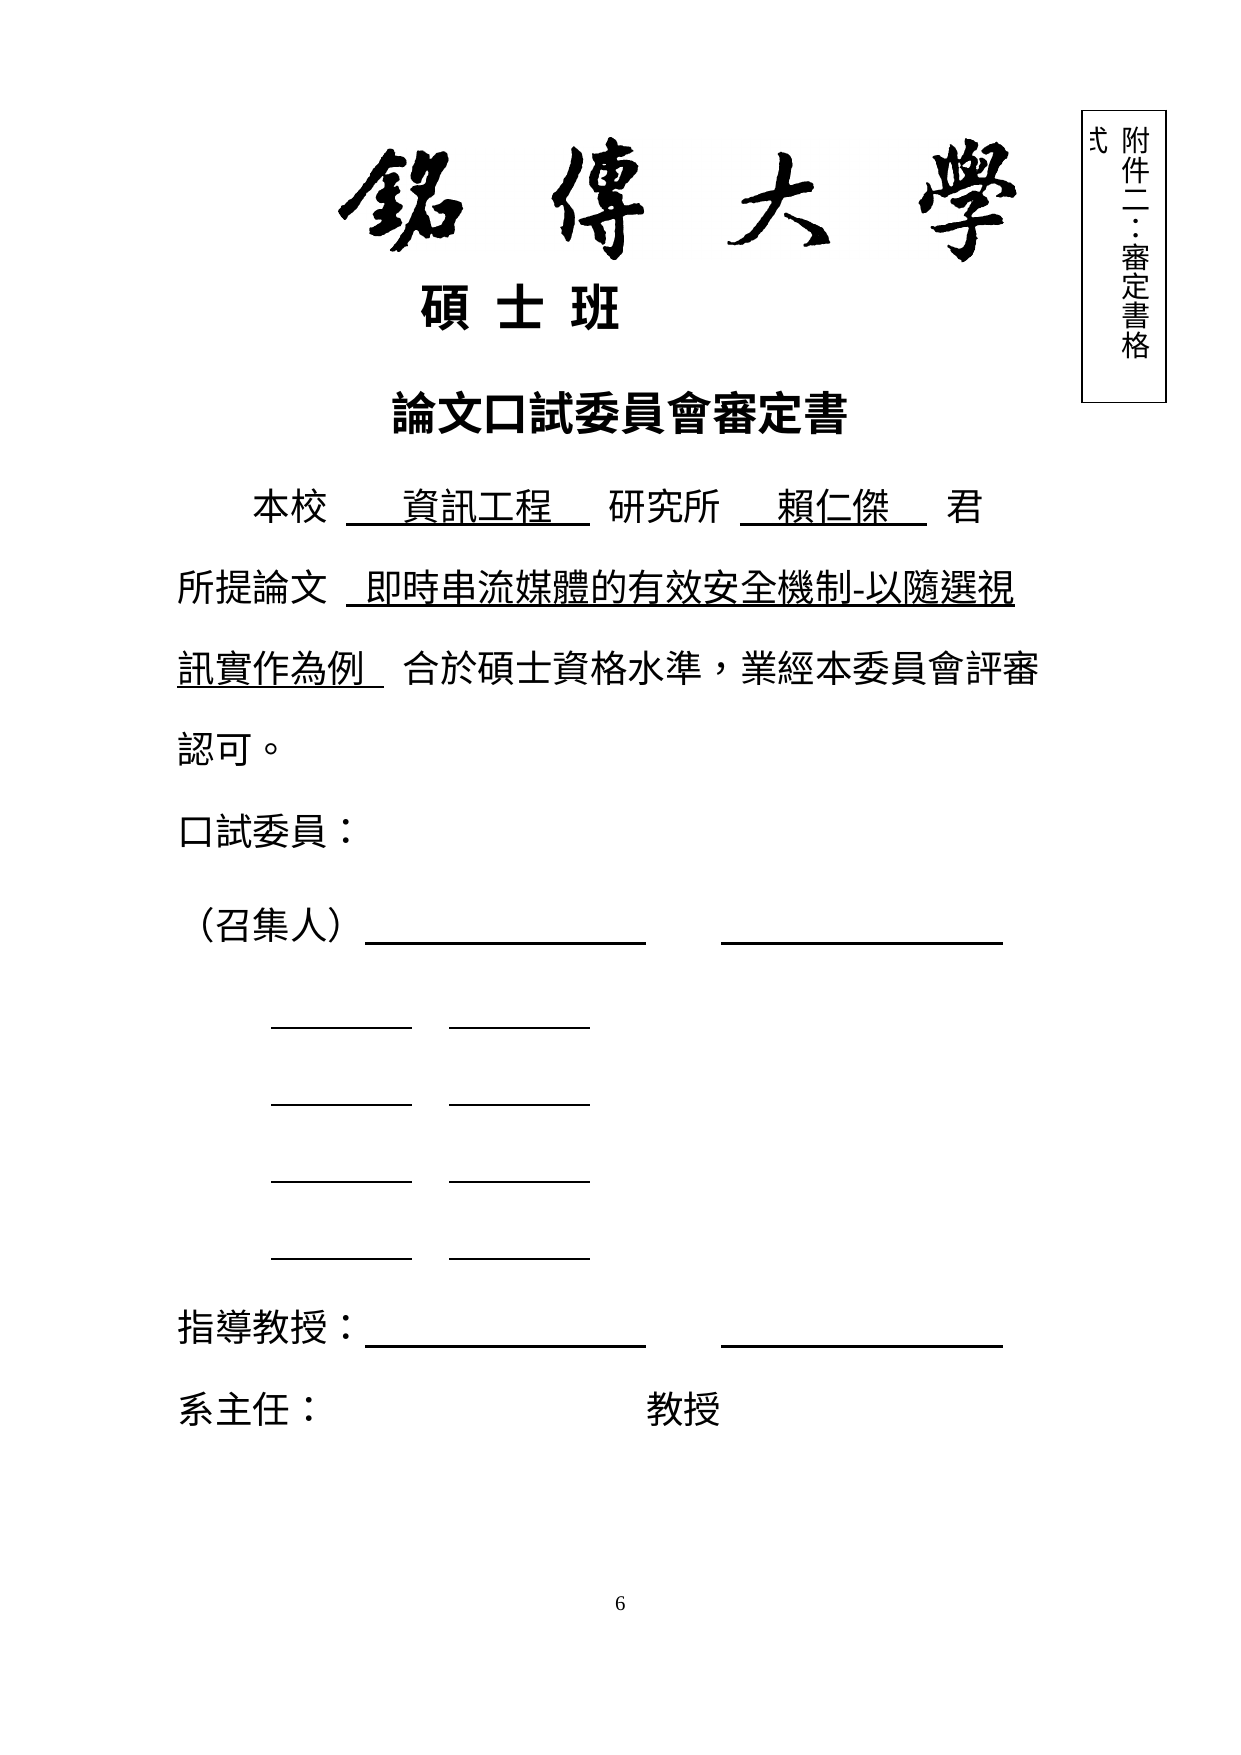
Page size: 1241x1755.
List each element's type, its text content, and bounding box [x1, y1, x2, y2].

text 系主任： 教授 [177, 1379, 1063, 1434]
text 指導教授： [177, 1298, 1063, 1352]
text （召集人） [177, 896, 1063, 950]
text 所提論文 即時串流媒體的有效安全機制-以隨選視訊實作為例 合於碩士資格水準，業經本委員會評審認可。 [177, 558, 1051, 775]
text 附件二：審定書格式 [1090, 126, 1158, 387]
text 本校 資訊工程 研究所 賴仁傑 君 [177, 476, 1051, 531]
text 論文口試委員會審定書 [177, 377, 1063, 443]
text 口試委員： [177, 802, 1063, 856]
text 碩 士 班 [177, 268, 1063, 341]
